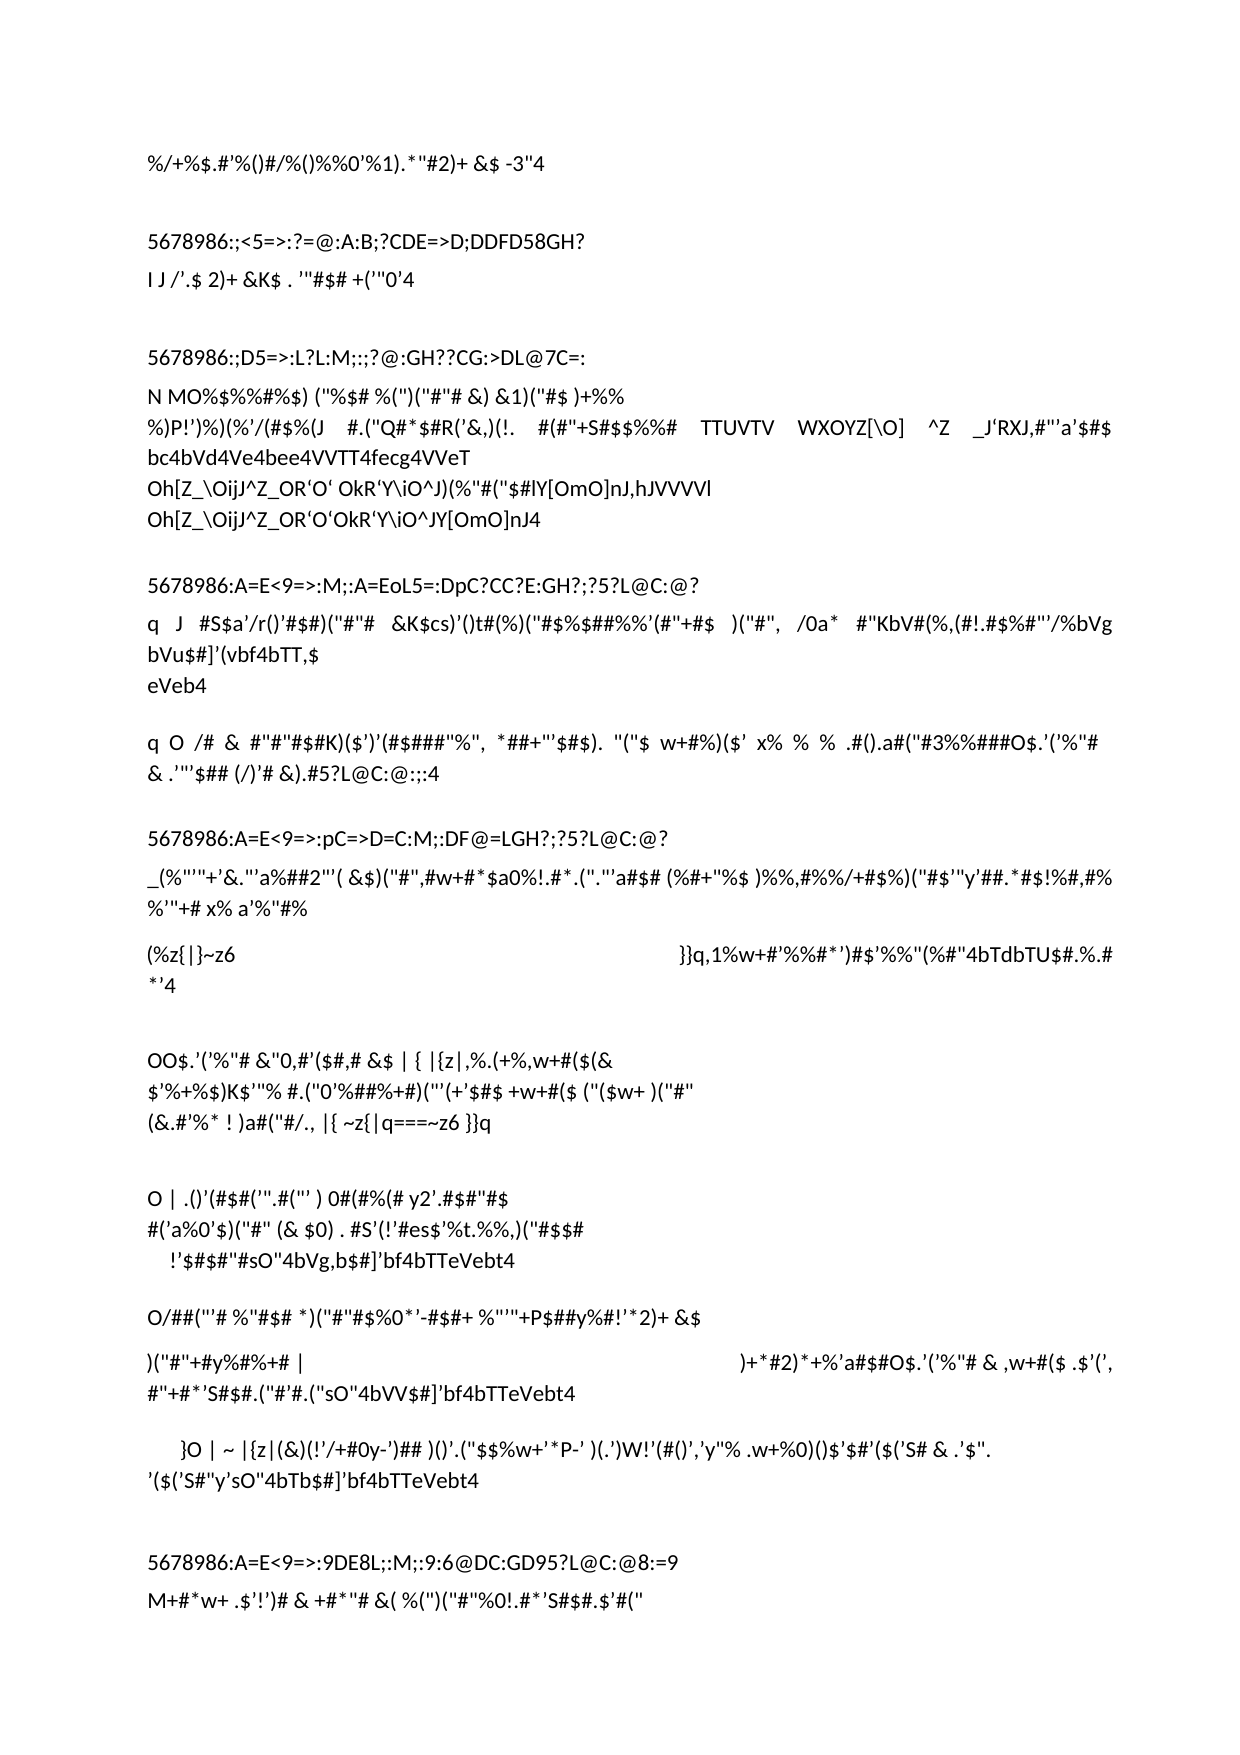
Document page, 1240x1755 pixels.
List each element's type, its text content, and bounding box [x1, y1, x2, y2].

text 5678986:A=E<9=>:9DE8L;:M;:9:6@DC:GD95?L@C:@8:=9 [147, 1548, 1113, 1576]
text )("#"+#y%#%+# | )+*#2)*+%’a#$#O$.’(’%"# & ,w+#($ .$’(’, [146, 1348, 1113, 1376]
text ’($(’S#"y’sO"4bTb$#]’bf4bTTeVebt4 [147, 1466, 1113, 1494]
text O/##("’# %"#$# *)("#"#$%0*’-#$#+ %"’"+P$##y%#!’*2)+ &$ [147, 1303, 1113, 1331]
text #"+#*’S#$#.("#’#.("sO"4bVV$#]’bf4bTTeVebt4 [147, 1379, 1113, 1407]
text Oh[Z_\OijJ^Z_OR‘O‘ OkR‘Y\iO^J)(%"#("$#lY[OmO]nJ,hJVVVVl [147, 474, 1113, 503]
text 5678986:A=E<9=>:pC=>D=C:M;:DF@=LGH?;?5?L@C:@? [147, 824, 1113, 852]
text #(’a%0’$)("#" (& $0) . #S’(!’#es$’%t.%%,)("#$$# [147, 1215, 1113, 1243]
text M+#*w+ .$’!’)# & +#*"# &( %(")("#"%0!.#*’S#$#.$’#(" [147, 1587, 1113, 1615]
text eVeb4 [147, 671, 1113, 699]
text I J /’.$ 2)+ &K$ . ’"#$# +(’"0’4 [147, 265, 1113, 293]
text 5678986:;<5=>:?=@:A:B;?CDE=>D;DDFD58GH? [147, 227, 1113, 255]
text %/+%$.#’%()#/%()%%0’%1).*"#2)+ &$ -3"4 [147, 149, 1113, 177]
text O | .()’(#$#(’".#("’ ) 0#(#%(# y2’.#$#"#$ [147, 1184, 1113, 1212]
text (&.#’%* ! )a#("#/., |{ ~z{|q===~z6 }}q [147, 1108, 1113, 1136]
text q O /# & #"#"#$#K)($’)’(#$###"%", *##+"’$#$). "("$ w+#%)($’ x% % % .#().a#("#3%%###O$.’(’%"# & .’"’$## (/)’# &).#5?L@C:@:;:4 [147, 728, 1100, 787]
text q J #S$a’/r()’#$#)("#"# &K$cs)’()t#(%)("#$%$##%%’(#"+#$ )("#", /0a* #"KbV#(%,(#!.#$%#"’/%bVg bVu$#]’(vbf4bTT,$ [147, 609, 1113, 668]
text !’$#$#"#sO"4bVg,b$#]’bf4bTTeVebt4 [169, 1246, 1113, 1274]
text _(%"’"+’&."’a%##2"’( &$)("#",#w+#*$a0%!.#*.("."’a#$# (%#+"%$ )%%,#%%/+#$%)("#$’"y’##.*#$!%#,#%%’"+# x% a’%"#% [147, 863, 1113, 922]
text OO$.’(’%"# &"0,#’($#,# &$ | { |{z|,%.(+%,w+#($(& [147, 1046, 1113, 1074]
text N MO%$%%#%$) ("%$# %(")("#"# &) &1)("#$ )+%% [147, 382, 1113, 410]
text %)P!’)%)(%’/(#$%(J #.("Q#*$#R(’&,)(!. #(#"+S#$$%%# TTUVTV WXOYZ[\O] ^Z _J‘RXJ,#"’a’$#$ bc4bVd4Ve4bee4VVTT4fecg4VVeT [147, 413, 1113, 472]
text Oh[Z_\OijJ^Z_OR‘O‘OkR‘Y\iO^JY[OmO]nJ4 [147, 506, 1113, 534]
text }O | ~ |{z|(&)(!’/+#0y-’)## )()’.("$$%w+’*P-’ )(.’)W!’(#()’,’y"% .w+%0)()$’$#’($(’S# & .’$". [160, 1435, 1113, 1463]
text 5678986:;D5=>:L?L:M;:;?@:GH??CG:>DL@7C=: [147, 343, 1113, 371]
text (%z{|}~z6 }}q,1%w+#’%%#*’)#$’%%"(%#"4bTdbTU$#.%.# [146, 940, 1113, 968]
text 5678986:A=E<9=>:M;:A=EoL5=:DpC?CC?E:GH?;?5?L@C:@? [147, 571, 1113, 599]
text $’%+%$)K$’"% #.("0’%##%+#)("’(+’$#$ +w+#($ ("($w+ )("#" [147, 1077, 1113, 1105]
text *’4 [147, 971, 1113, 999]
